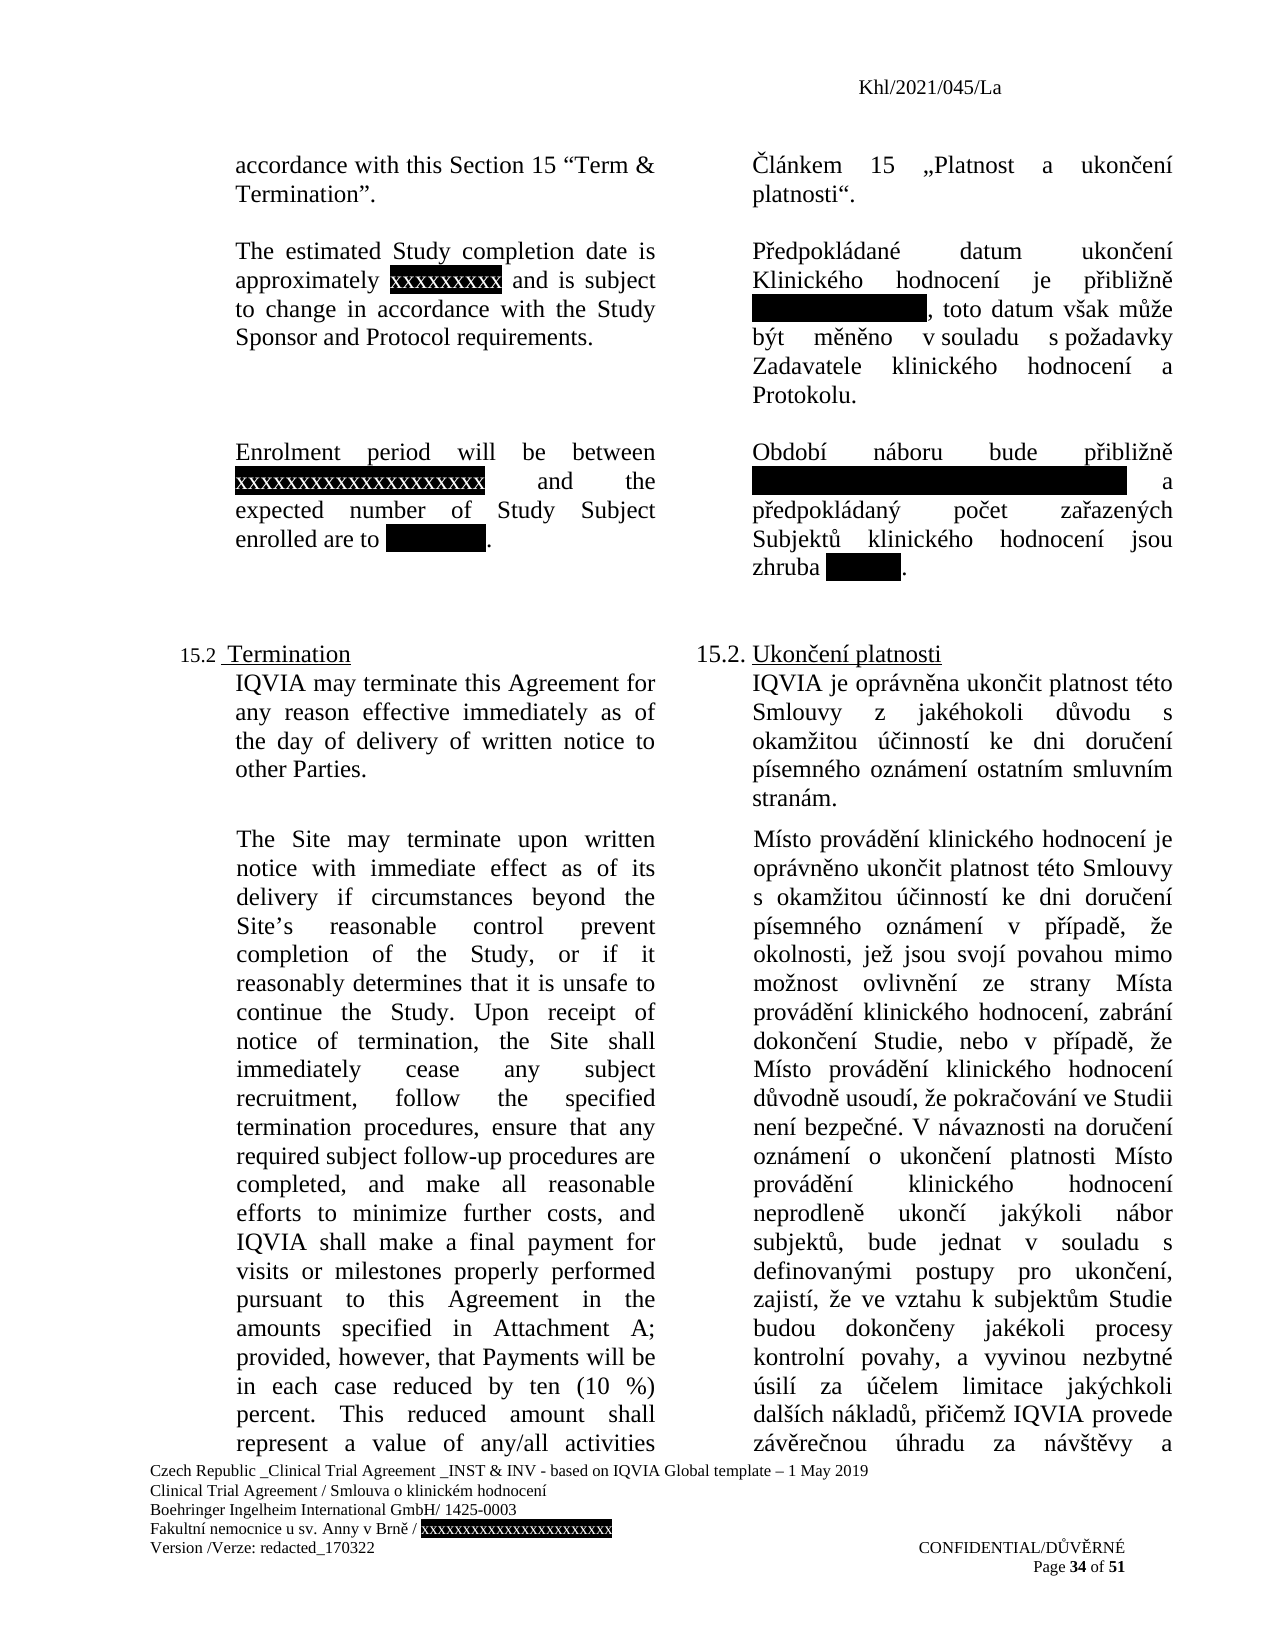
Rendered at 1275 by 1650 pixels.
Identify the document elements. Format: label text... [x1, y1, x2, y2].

table_cell The Site may terminate upon written notice with immediate effect as of its delivery if circumstances beyond the Site’s reasonable control prevent completion of the Study, or if it reasonably determines that it is unsafe to continue the Study. Upon receipt of notice of termination, the Site shall immediately cease any subject recruitment, follow the specified termination procedures, ensure that any required subject follow-up procedures are completed, and make all reasonable efforts to minimize further costs, and IQVIA shall make a final payment for visits or milestones properly performed pursuant to this Agreement in the amounts specified in Attachment A; provided, however, that Payments will be in each case reduced by ten (10 %) percent. This reduced amount shall represent a value of any/all activities [150, 825, 667, 1457]
table_cell IQVIA je oprávněna ukončit platnost této Smlouvy z jakéhokoli důvodu s okamžitou účinností ke dni doručení písemného oznámení ostatním smluvním stranám. [667, 668, 1184, 824]
table_cell accordance with this Section 15 “Term & Termination”. The estimated Study completion date is approximately xxxxxxxxx and is subject to change in accordance with the Study Sponsor and Protocol requirements. Enrolment period will be between xxxxxxxxxxxxxxxxxxxx and the expected number of Study Subject enrolled are to xxxxxxxx. [150, 150, 667, 639]
table_cell Místo provádění klinického hodnocení je oprávněno ukončit platnost této Smlouvy s okamžitou účinností ke dni doručení písemného oznámení v případě, že okolnosti, jež jsou svojí povahou mimo možnost ovlivnění ze strany Místa provádění klinického hodnocení, zabrání dokončení Studie, nebo v případě, že Místo provádění klinického hodnocení důvodně usoudí, že pokračování ve Studii není bezpečné. V návaznosti na doručení oznámení o ukončení platnosti Místo provádění klinického hodnocení neprodleně ukončí jakýkoli nábor subjektů, bude jednat v souladu s definovanými postupy pro ukončení, zajistí, že ve vztahu k subjektům Studie budou dokončeny jakékoli procesy kontrolní povahy, a vyvinou nezbytné úsilí za účelem limitace jakýchkoli dalších nákladů, přičemž IQVIA provede závěrečnou úhradu za návštěvy a [667, 825, 1184, 1457]
table_cell IQVIA may terminate this Agreement for any reason effective immediately as of the day of delivery of written notice to other Parties. [150, 668, 667, 824]
table_cell 15.2. Ukončení platnosti [667, 639, 1184, 668]
table_cell Článkem 15 „Platnost a ukončení platnosti“. Předpokládané datum ukončení Klinického hodnocení je přibližně xxxxxxxxxxxxxx, toto datum však může být měněno v souladu s požadavky Zadavatele klinického hodnocení a Protokolu. Období náboru bude přibližně xxxxxxxxxxxxxxxxxxxxxxxxxxxxxx a předpokládaný počet zařazených Subjektů klinického hodnocení jsou zhruba xxxxxx. [667, 150, 1184, 639]
table_cell Termination [150, 639, 667, 668]
